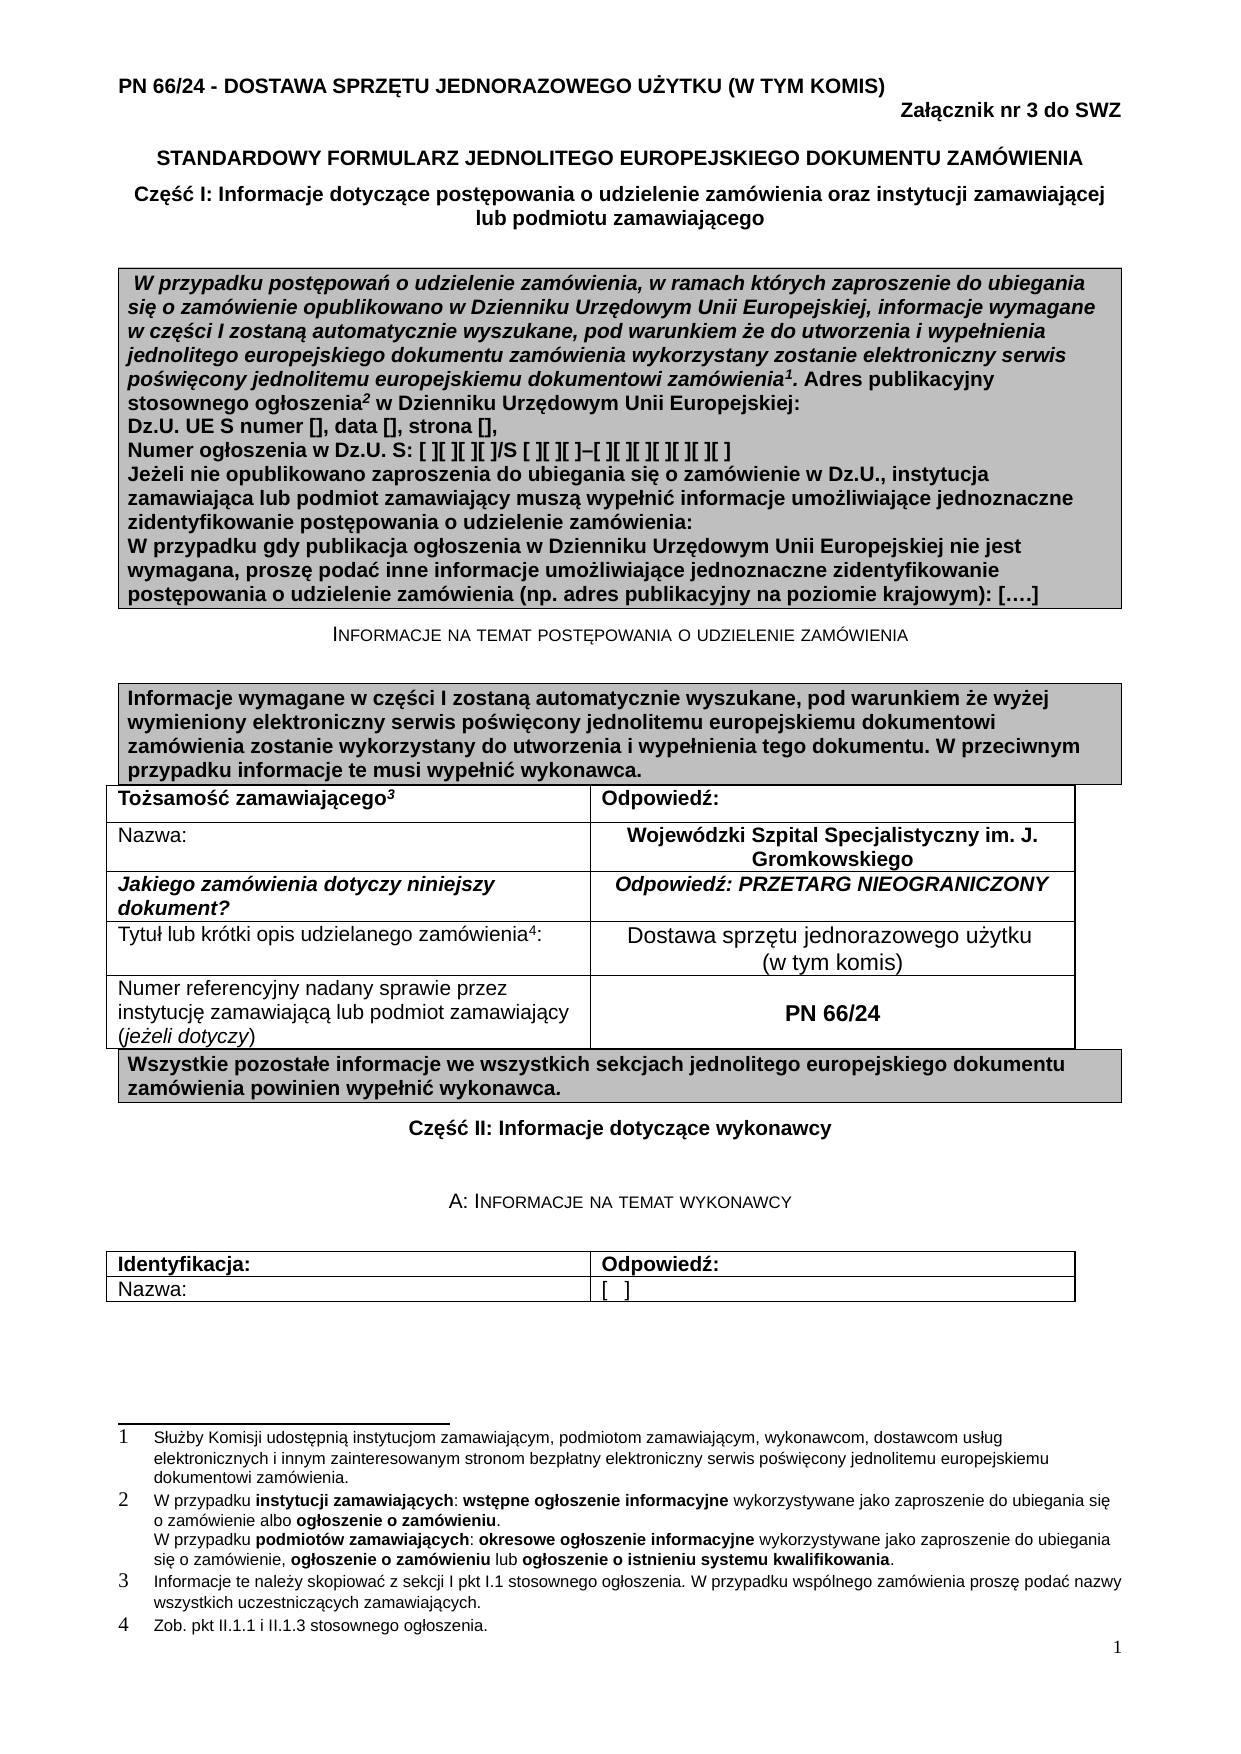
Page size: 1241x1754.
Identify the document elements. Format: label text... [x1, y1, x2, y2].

text Służby Komisji udostępnią instytucjom zamawiającym, podmiotom zamawiającym, wykonawcom, dostawcom usług elektronicznych i innym zainteresowanym stronom bezpłatny elektroniczny serwis poświęcony jednolitemu europejskiemu dokumentowi zamówienia. [118, 1424, 1122, 1487]
table_cell Nazwa: [107, 823, 590, 871]
table_header Odpowiedź: [591, 786, 1074, 822]
text Numer ogłoszenia w Dz.U. S: [ ][ ][ ][ ]/S [ ][ ][ ]–[ ][ ][ ][ ][ ][ ][ ] [119, 435, 1121, 459]
text Dz.U. UE S numer [], data [], strona [], [119, 411, 1121, 435]
table_cell Odpowiedź: PRZETARG NIEOGRANICZONY [591, 872, 1074, 921]
table_cell Jakiego zamówienia dotyczy niniejszy dokument? [107, 872, 590, 921]
table_cell Dostawa sprzętu jednorazowego użytku (w tym komis) [591, 922, 1074, 975]
title Informacje na temat postępowania o udzielenie zamówienia [118, 622, 1122, 646]
title Część II: Informacje dotyczące wykonawcy [118, 1115, 1122, 1139]
table_cell PN 66/24 [591, 976, 1074, 1048]
table_header Identyfikacja: [107, 1252, 590, 1276]
text W przypadku postępowań o udzielenie zamówienia, w ramach których zaproszenie do ubiegania się o zamówienie opublikowano w Dzienniku Urzędowym Unii Europejskiej, informacje wymagane w części I zostaną automatycznie wyszukane, pod warunkiem że do utworzenia i wypełnienia jednolitego europejskiego dokumentu zamówienia wykorzystany zostanie elektroniczny serwis poświęcony jednolitemu europejskiemu dokumentowi zamówienia. Adres publikacyjny stosownego ogłoszenia w Dzienniku Urzędowym Unii Europejskiej: [119, 269, 1121, 411]
table_header Odpowiedź: [591, 1252, 1074, 1276]
title Część I: Informacje dotyczące postępowania o udzielenie zamówienia oraz instytucji zamawiającej lub podmiotu zamawiającego [118, 182, 1122, 230]
title A: Informacje na temat wykonawcy [118, 1189, 1122, 1213]
table_cell [ ] [591, 1277, 1074, 1301]
table_cell Wojewódzki Szpital Specjalistyczny im. J. Gromkowskiego [591, 823, 1074, 871]
text Wszystkie pozostałe informacje we wszystkich sekcjach jednolitego europejskiego dokumentu zamówienia powinien wypełnić wykonawca. [119, 1050, 1121, 1102]
text W przypadku gdy publikacja ogłoszenia w Dzienniku Urzędowym Unii Europejskiej nie jest wymagana, proszę podać inne informacje umożliwiające jednoznaczne zidentyfikowanie postępowania o udzielenie zamówienia (np. adres publikacyjny na poziomie krajowym): [….] [119, 531, 1121, 608]
text W przypadku instytucji zamawiających: wstępne ogłoszenie informacyjne wykorzystywane jako zaproszenie do ubiegania się o zamówienie albo ogłoszenie o zamówieniu. W przypadku podmiotów zamawiających: okresowe ogłoszenie informacyjne wykorzystywane jako zaproszenie do ubiegania się o zamówienie, ogłoszenie o zamówieniu lub ogłoszenie o istnieniu systemu kwalifikowania. [118, 1487, 1122, 1568]
text Jeżeli nie opublikowano zaproszenia do ubiegania się o zamówienie w Dz.U., instytucja zamawiająca lub podmiot zamawiający muszą wypełnić informacje umożliwiające jednoznaczne zidentyfikowanie postępowania o udzielenie zamówienia: [119, 459, 1121, 531]
table_cell Nazwa: [107, 1277, 590, 1301]
table_cell Numer referencyjny nadany sprawie przez instytucję zamawiającą lub podmiot zamawiający (jeżeli dotyczy) [107, 976, 590, 1048]
text Standardowy formularz jednolitego europejskiego dokumentu zamówienia [118, 146, 1122, 169]
table_header Tożsamość zamawiającego [107, 786, 590, 822]
table_cell Tytuł lub krótki opis udzielanego zamówienia: [107, 922, 590, 975]
text Informacje wymagane w części I zostaną automatycznie wyszukane, pod warunkiem że wyżej wymieniony elektroniczny serwis poświęcony jednolitemu europejskiemu dokumentowi zamówienia zostanie wykorzystany do utworzenia i wypełnienia tego dokumentu. W przeciwnym przypadku informacje te musi wypełnić wykonawca. [119, 684, 1121, 784]
